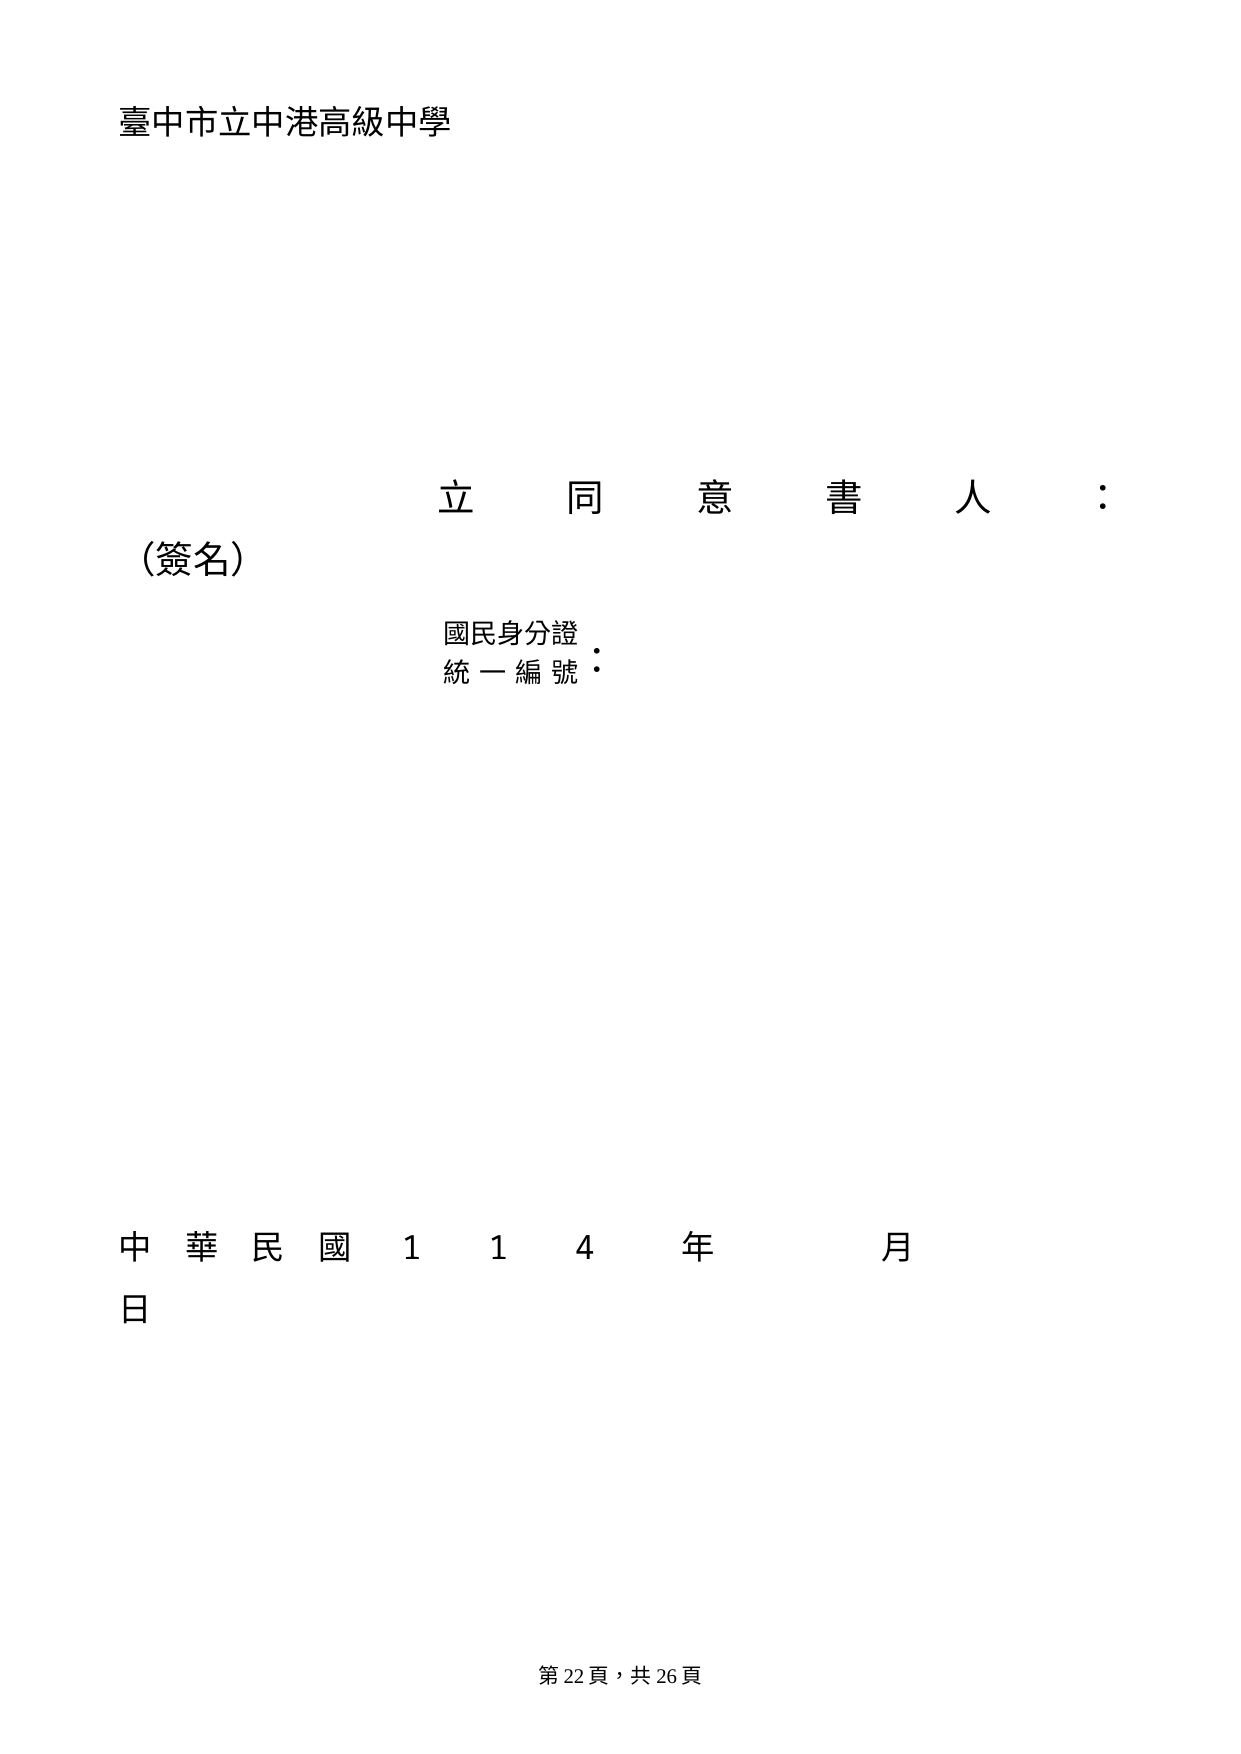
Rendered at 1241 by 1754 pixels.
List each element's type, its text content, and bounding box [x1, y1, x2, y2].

text 國民身分證統一編號： [118, 578, 1122, 703]
text 中 華 民 國 114 年 月 日 [118, 1203, 1122, 1328]
text 臺中市立中港高級中學 [118, 78, 1122, 141]
text 立同意書人： （簽名） [118, 453, 1122, 578]
